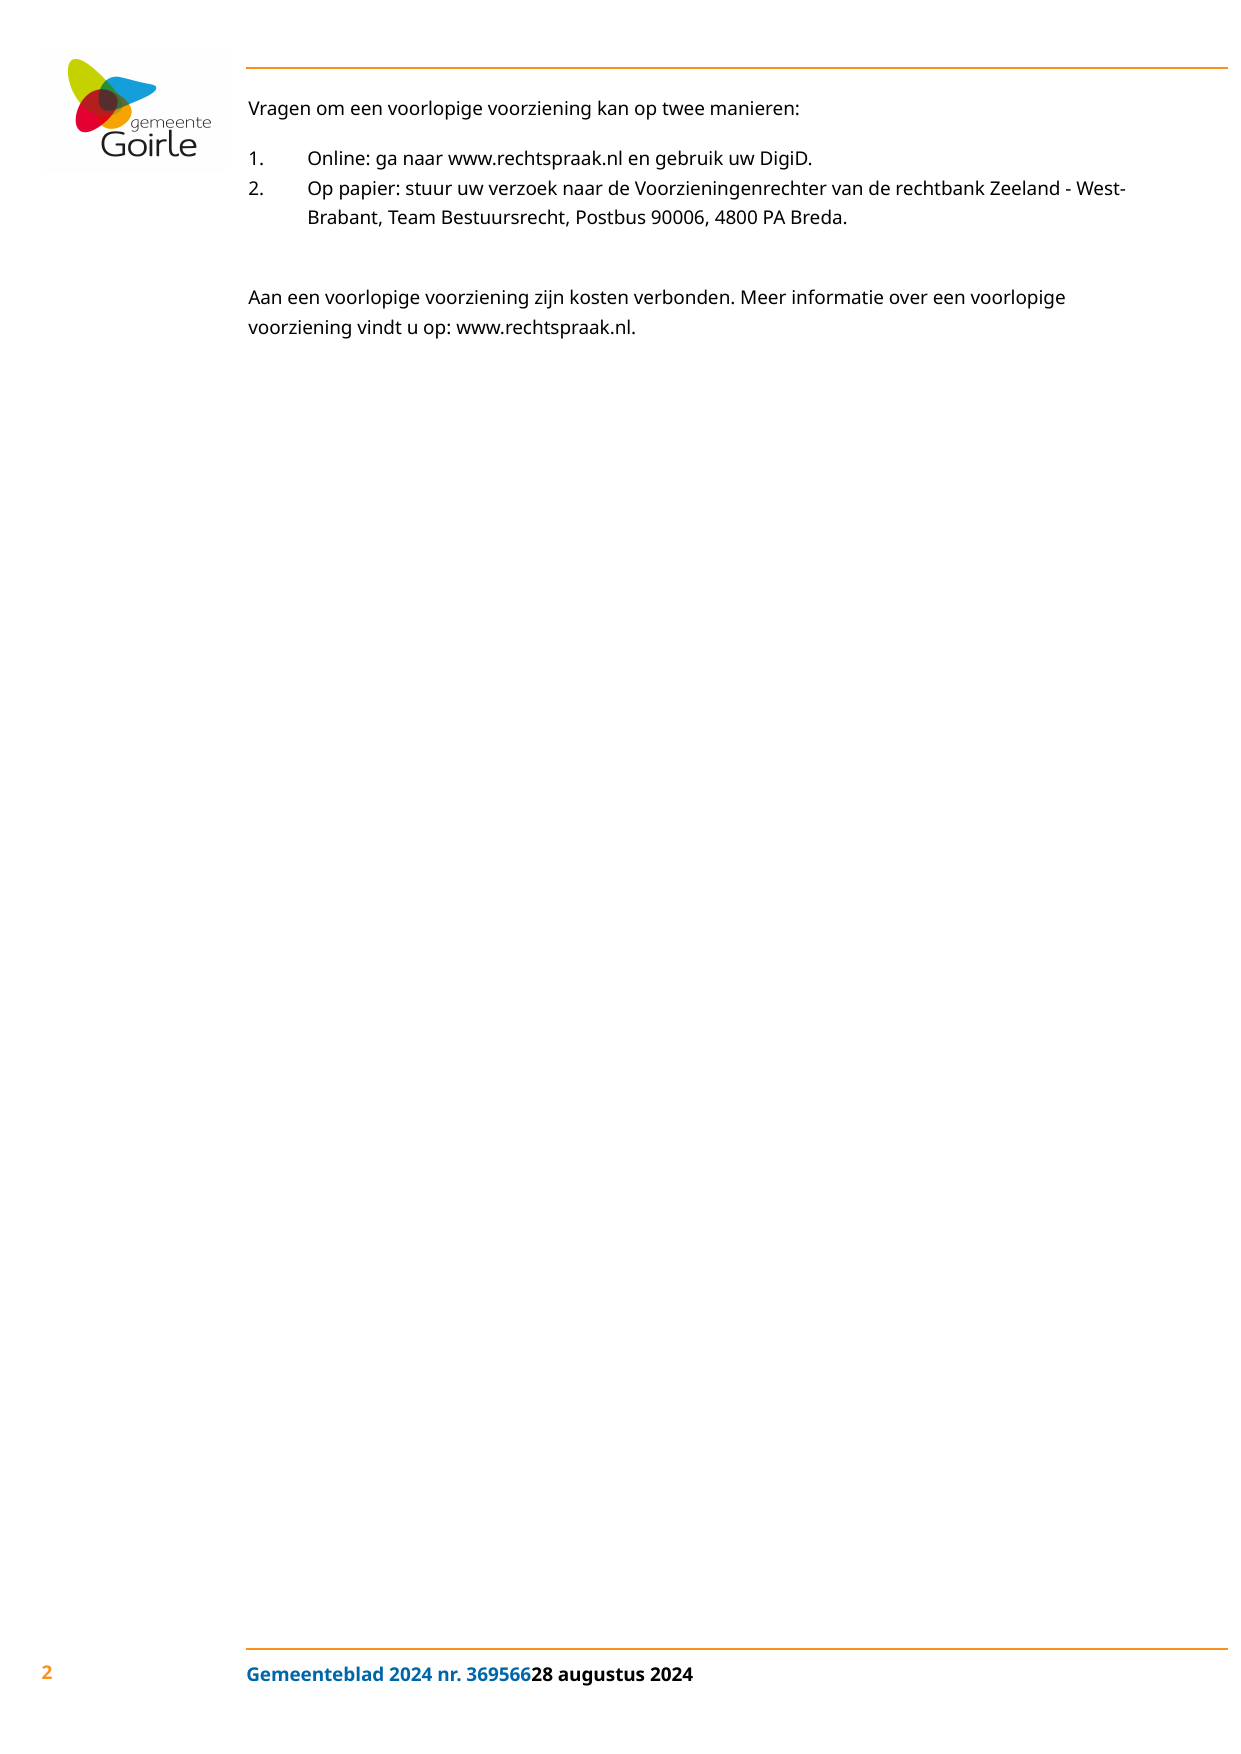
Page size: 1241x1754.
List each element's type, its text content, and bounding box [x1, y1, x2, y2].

list Op papier: stuur uw verzoek naar de Voorzieningenrechter van de rechtbank Zeeland - West-Brabant, Team Bestuursrecht, Postbus 90006, 4800 PA Breda. [248, 175, 1152, 230]
list Online: ga naar www.rechtspraak.nl en gebruik uw DigiD. [248, 145, 1152, 171]
text Vragen om een voorlopige voorziening kan op twee manieren: [248, 95, 1152, 121]
text Aan een voorlopige voorziening zijn kosten verbonden. Meer informatie over een voorlopige voorziening vindt u op: www.rechtspraak.nl. [248, 284, 1152, 340]
picture [41, 47, 231, 172]
